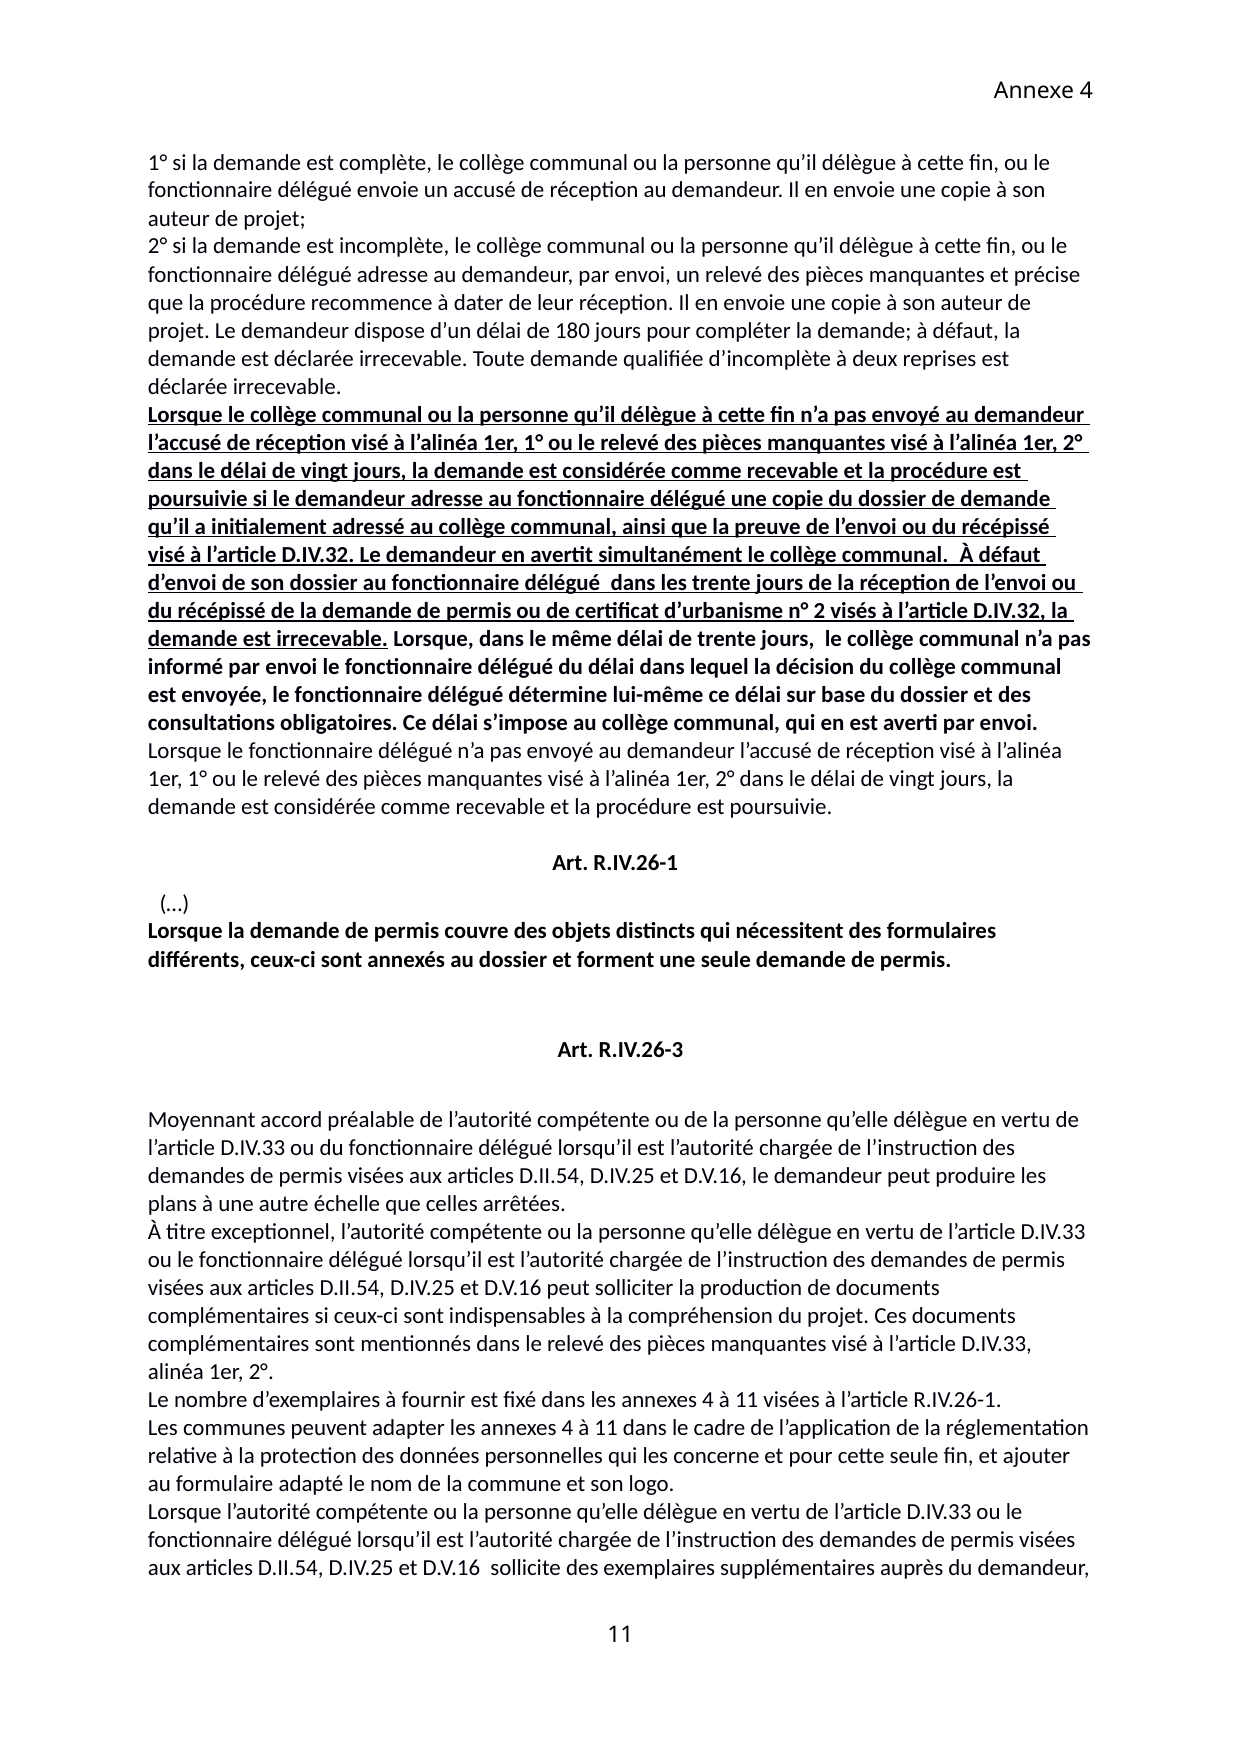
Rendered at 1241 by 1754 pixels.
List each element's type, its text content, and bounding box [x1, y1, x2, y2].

text Lorsque la demande de permis couvre des objets distincts qui nécessitent des formulaires différents, ceux-ci sont annexés au dossier et forment une seule demande de permis. [148, 917, 1093, 973]
text 1° si la demande est complète, le collège communal ou la personne qu’il délègue à cette fin, ou le fonctionnaire délégué envoie un accusé de réception au demandeur. Il en envoie une copie à son auteur de projet; [148, 148, 1093, 232]
text Lorsque l’autorité compétente ou la personne qu’elle délègue en vertu de l’article D.IV.33 ou le fonctionnaire délégué lorsqu’il est l’autorité chargée de l’instruction des demandes de permis visées aux articles D.II.54, D.IV.25 et D.V.16 sollicite des exemplaires supplémentaires auprès du demandeur, [148, 1497, 1093, 1581]
text Moyennant accord préalable de l’autorité compétente ou de la personne qu’elle délègue en vertu de l’article D.IV.33 ou du fonctionnaire délégué lorsqu’il est l’autorité chargée de l’instruction des demandes de permis visées aux articles D.II.54, D.IV.25 et D.V.16, le demandeur peut produire les plans à une autre échelle que celles arrêtées. [148, 1105, 1093, 1217]
text Lorsque le fonctionnaire délégué n’a pas envoyé au demandeur l’accusé de réception visé à l’alinéa 1er, 1° ou le relevé des pièces manquantes visé à l’alinéa 1er, 2° dans le délai de vingt jours, la demande est considérée comme recevable et la procédure est poursuivie. [148, 736, 1093, 820]
text Art. R.IV.26-1 [148, 848, 1093, 876]
text À titre exceptionnel, l’autorité compétente ou la personne qu’elle délègue en vertu de l’article D.IV.33 ou le fonctionnaire délégué lorsqu’il est l’autorité chargée de l’instruction des demandes de permis visées aux articles D.II.54, D.IV.25 et D.V.16 peut solliciter la production de documents complémentaires si ceux-ci sont indispensables à la compréhension du projet. Ces documents complémentaires sont mentionnés dans le relevé des pièces manquantes visé à l’article D.IV.33, alinéa 1er, 2°. [148, 1217, 1093, 1385]
text Lorsque le collège communal ou la personne qu’il délègue à cette fin n’a pas envoyé au demandeur l’accusé de réception visé à l’alinéa 1er, 1° ou le relevé des pièces manquantes visé à l’alinéa 1er, 2° dans le délai de vingt jours, la demande est considérée comme recevable et la procédure est poursuivie si le demandeur adresse au fonctionnaire délégué une copie du dossier de demande qu’il a initialement adressé au collège communal, ainsi que la preuve de l’envoi ou du récépissé visé à l’article D.IV.32. Le demandeur en avertit simultanément le collège communal. À défaut d’envoi de son dossier au fonctionnaire délégué dans les trente jours de la réception de l’envoi ou du récépissé de la demande de permis ou de certificat d’urbanisme n° 2 visés à l’article D.IV.32, la demande est irrecevable. Lorsque, dans le même délai de trente jours, le collège communal n’a pas informé par envoi le fonctionnaire délégué du délai dans lequel la décision du collège communal est envoyée, le fonctionnaire délégué détermine lui-même ce délai sur base du dossier et des consultations obligatoires. Ce délai s’impose au collège communal, qui en est averti par envoi. [148, 400, 1093, 736]
text Le nombre d’exemplaires à fournir est fixé dans les annexes 4 à 11 visées à l’article R.IV.26-1. [148, 1385, 1093, 1413]
text (…) [148, 889, 1093, 917]
text 2° si la demande est incomplète, le collège communal ou la personne qu’il délègue à cette fin, ou le fonctionnaire délégué adresse au demandeur, par envoi, un relevé des pièces manquantes et précise que la procédure recommence à dater de leur réception. Il en envoie une copie à son auteur de projet. Le demandeur dispose d’un délai de 180 jours pour compléter la demande; à défaut, la demande est déclarée irrecevable. Toute demande qualifiée d’incomplète à deux reprises est déclarée irrecevable. [148, 232, 1093, 400]
text Les communes peuvent adapter les annexes 4 à 11 dans le cadre de l’application de la réglementation relative à la protection des données personnelles qui les concerne et pour cette seule fin, et ajouter au formulaire adapté le nom de la commune et son logo. [148, 1413, 1093, 1497]
text Art. R.IV.26-3 [148, 1035, 1093, 1063]
